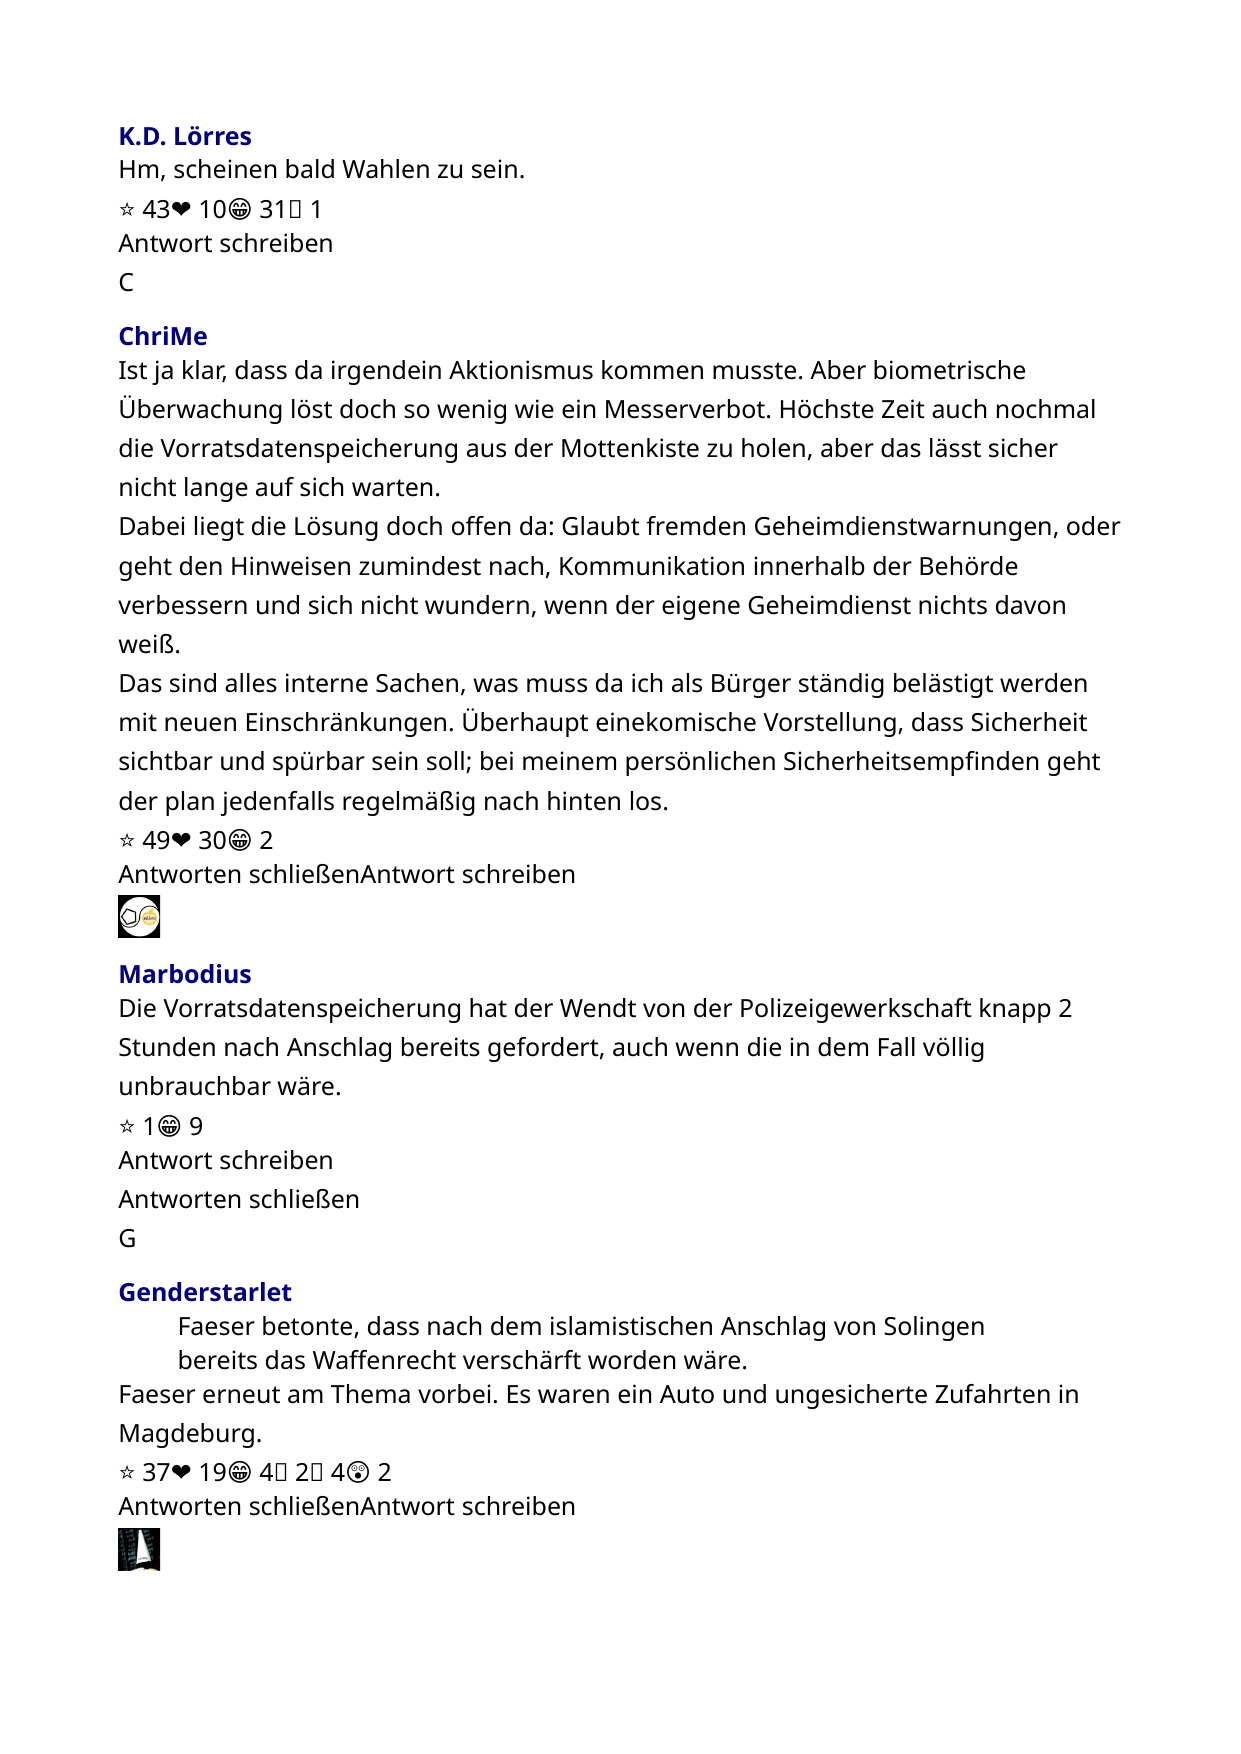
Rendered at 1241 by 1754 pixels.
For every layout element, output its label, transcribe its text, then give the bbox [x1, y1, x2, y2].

text Ist ja klar, dass da irgendein Aktionismus kommen musste. Aber biometrische Überwachung löst doch so wenig wie ein Messerverbot. Höchste Zeit auch nochmal die Vorratsdatenspeicherung aus der Mottenkiste zu holen, aber das lässt sicher nicht lange auf sich warten. [118, 352, 1122, 504]
subtitle Genderstarlet [118, 1274, 1122, 1308]
text ⭐️ 43❤️ 10😁 31🤨 1 [118, 191, 1122, 225]
text G [118, 1221, 1122, 1255]
text Die Vorratsdatenspeicherung hat der Wendt von der Polizeigewerkschaft knapp 2 Stunden nach Anschlag bereits gefordert, auch wenn die in dem Fall völlig unbrauchbar wäre. [118, 991, 1122, 1103]
text Antworten schließenAntwort schreiben [118, 856, 1122, 891]
text ⭐️ 49❤️ 30😁 2 [118, 822, 1122, 856]
text Antwort schreiben [118, 1142, 1122, 1176]
text Antwort schreiben [118, 225, 1122, 259]
text Hm, scheinen bald Wahlen zu sein. [118, 152, 1122, 186]
picture [118, 895, 161, 938]
subtitle ChriMe [118, 318, 1122, 352]
text C [118, 264, 1122, 299]
subtitle K.D. Lörres [118, 118, 1122, 152]
text ⭐️ 37❤️ 19😁 4🙁 2🤨 4😲 2 [118, 1455, 1122, 1489]
subtitle Marbodius [118, 957, 1122, 991]
text Dabei liegt die Lösung doch offen da: Glaubt fremden Geheimdienstwarnungen, oder geht den Hinweisen zumindest nach, Kommunikation innerhalb der Behörde verbessern und sich nicht wundern, wenn der eigene Geheimdienst nichts davon weiß. [118, 509, 1122, 661]
text Faeser betonte, dass nach dem islamistischen Anschlag von Solingen bereits das Waffenrecht verschärft worden wäre. [177, 1308, 1063, 1377]
picture [118, 1528, 161, 1571]
text Antworten schließen [118, 1181, 1122, 1216]
text Antworten schließenAntwort schreiben [118, 1489, 1122, 1523]
text Faeser erneut am Thema vorbei. Es waren ein Auto und ungesicherte Zufahrten in Magdeburg. [118, 1377, 1122, 1450]
text ⭐️ 1😁 9 [118, 1108, 1122, 1142]
text Das sind alles interne Sachen, was muss da ich als Bürger ständig belästigt werden mit neuen Einschränkungen. Überhaupt einekomische Vorstellung, dass Sicherheit sichtbar und spürbar sein soll; bei meinem persönlichen Sicherheitsempfinden geht der plan jedenfalls regelmäßig nach hinten los. [118, 666, 1122, 817]
